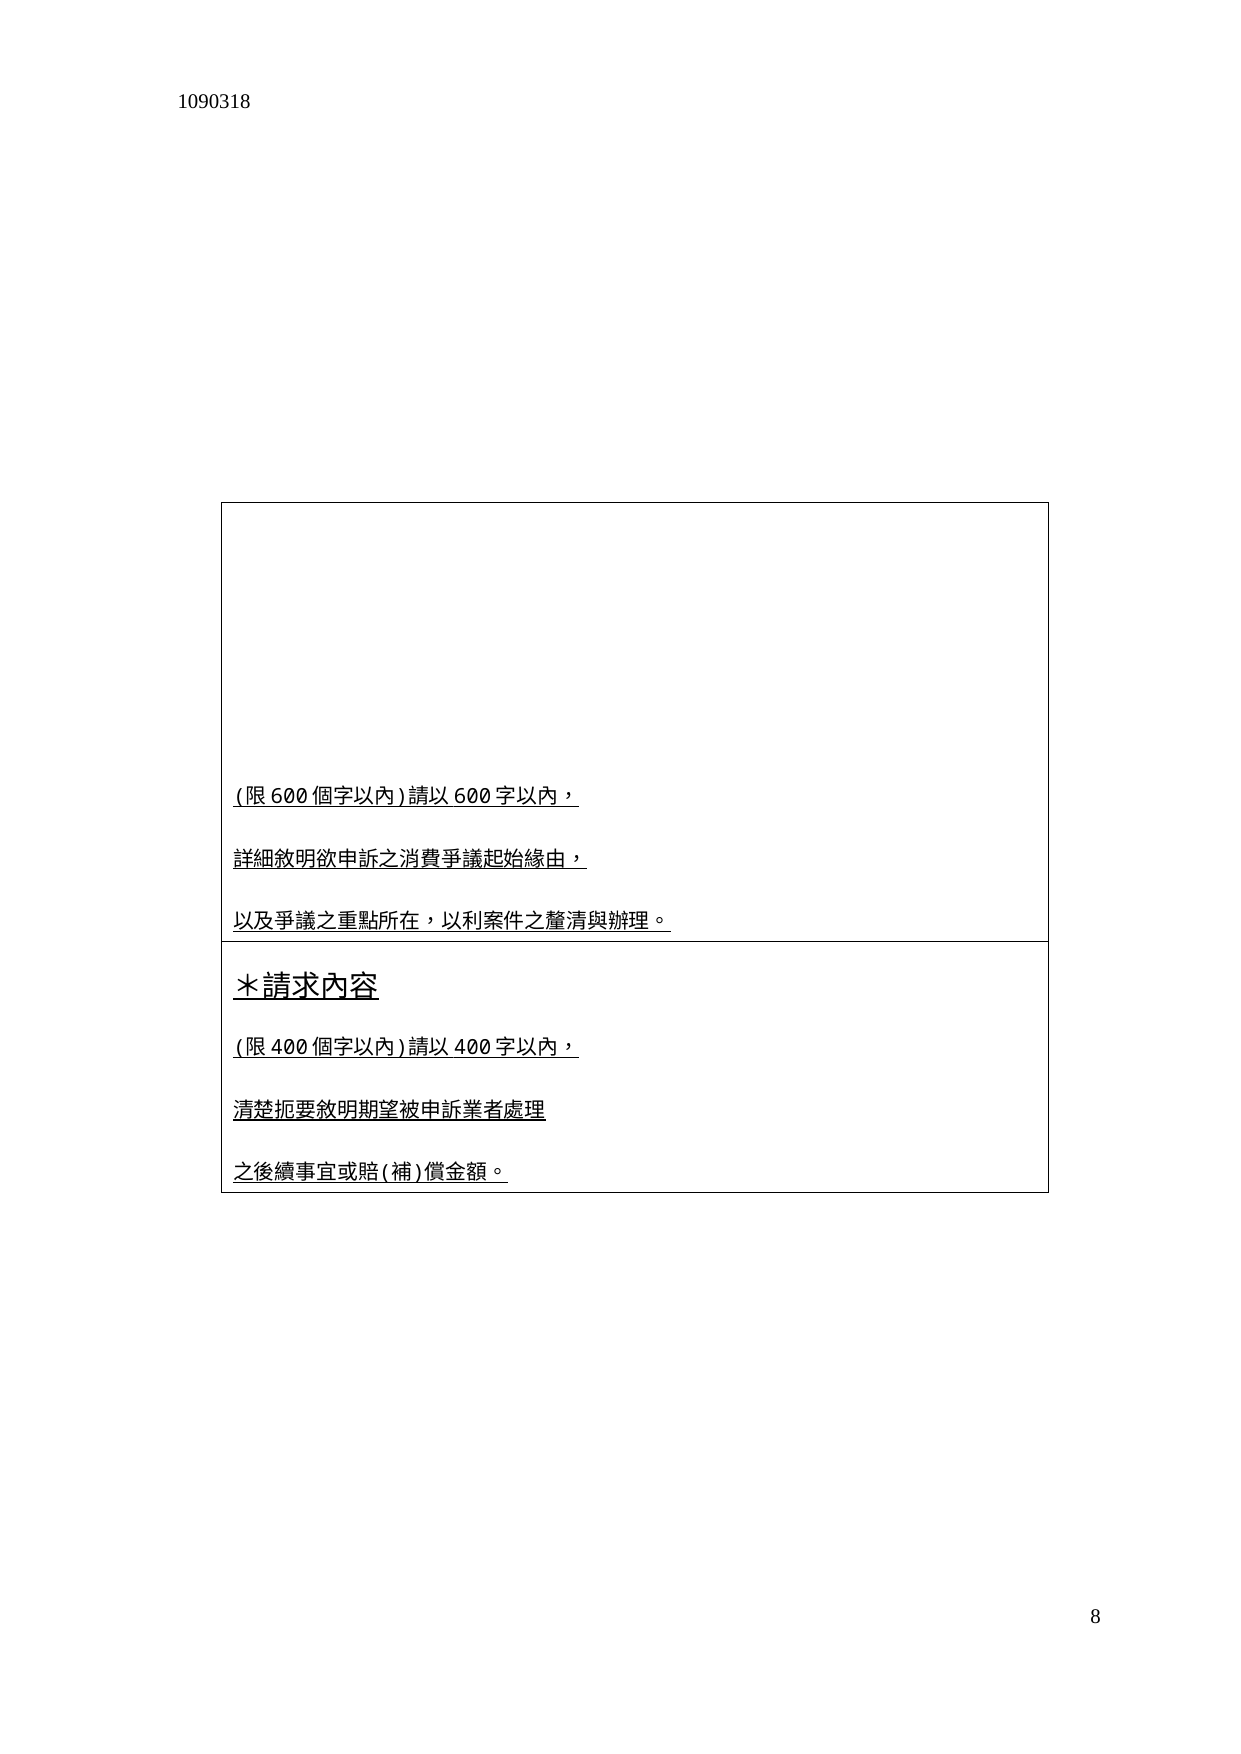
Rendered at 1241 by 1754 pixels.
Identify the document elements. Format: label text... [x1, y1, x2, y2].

table_cell ＊請求內容 (限400個字以內)請以400字以內， 清楚扼要敘明期望被申訴業者處理 之後續事宜或賠(補)償金額。 [222, 942, 1048, 1192]
table_cell (限600個字以內)請以600字以內， 詳細敘明欲申訴之消費爭議起始緣由， 以及爭議之重點所在，以利案件之釐清與辦理。 [222, 503, 1048, 941]
